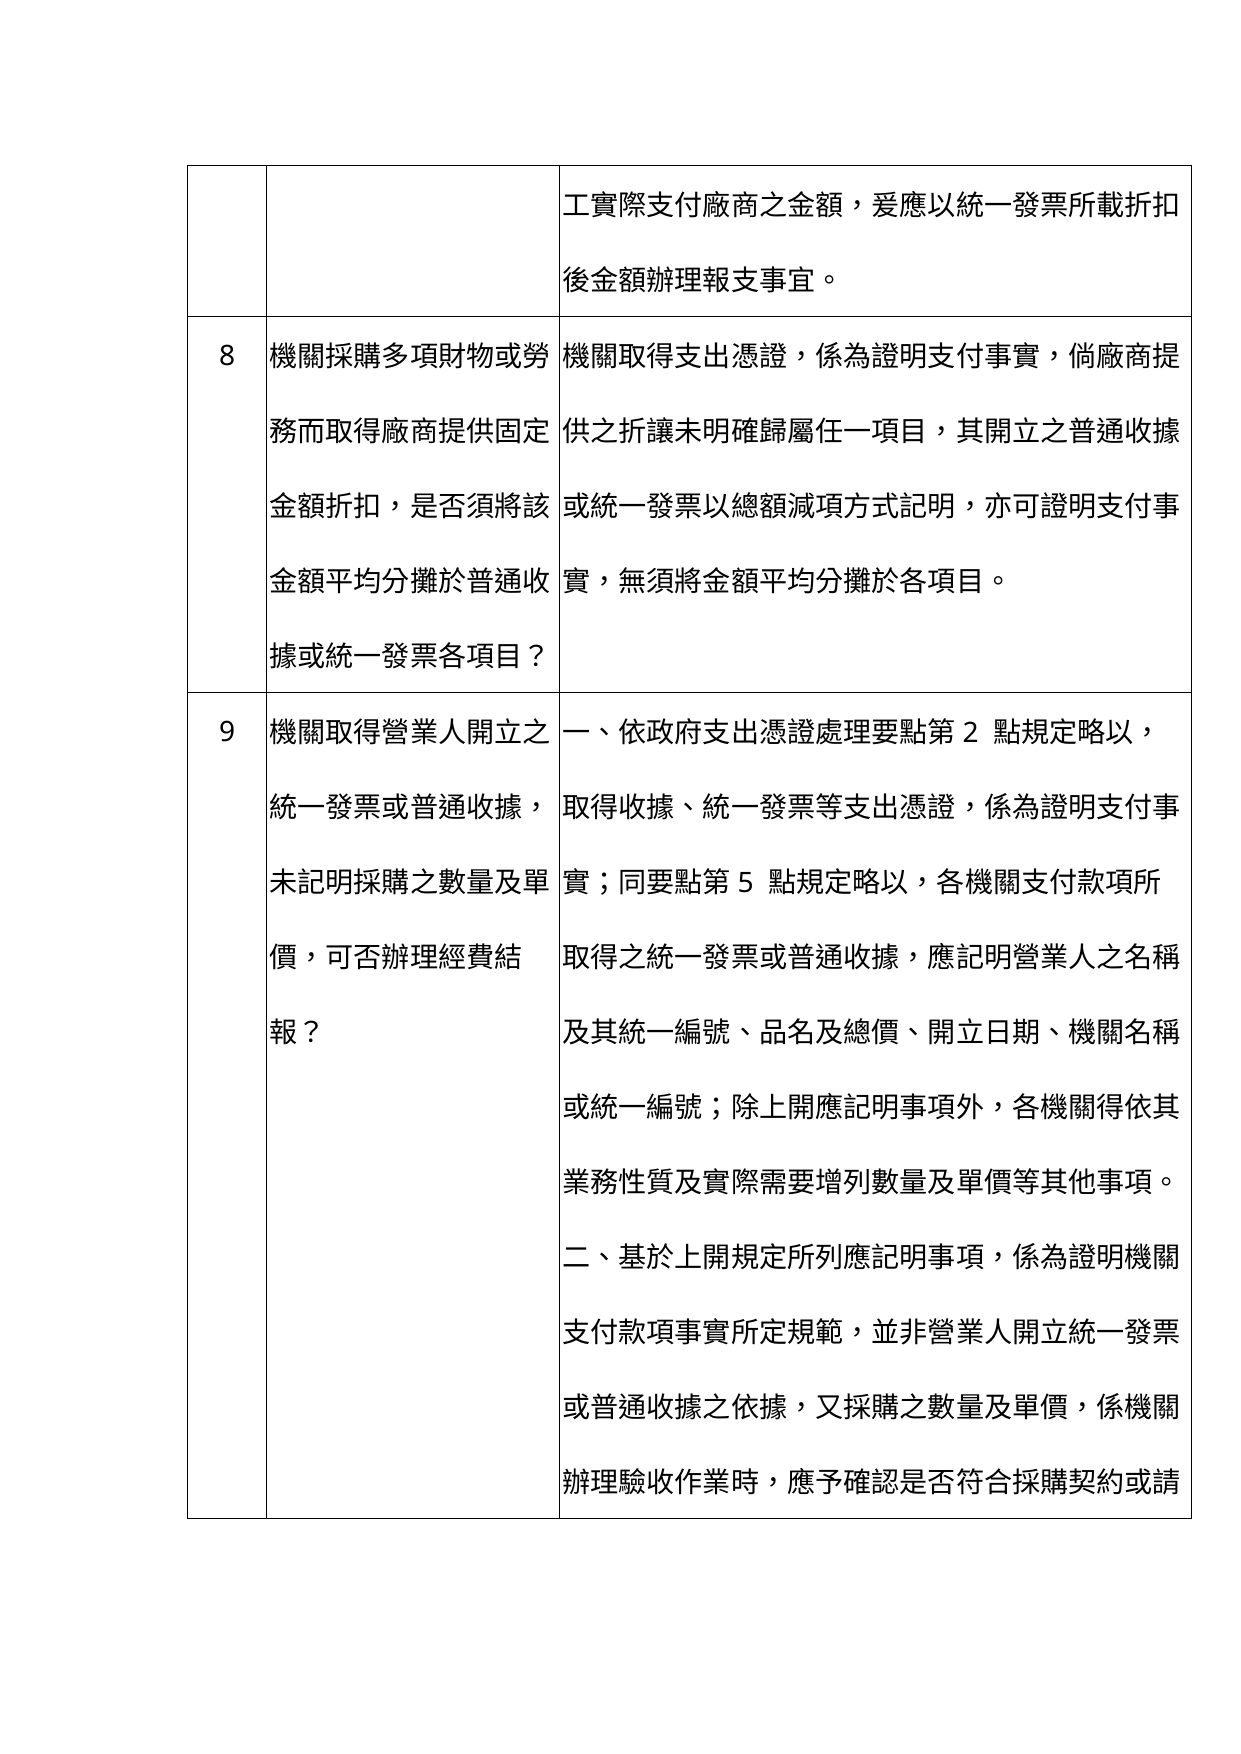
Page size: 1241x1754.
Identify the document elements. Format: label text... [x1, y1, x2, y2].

table_cell 一、依政府支出憑證處理要點第 2 點規定略以，取得收據、統一發票等支出憑證，係為證明支付事實；同要點第 5 點規定略以，各機關支付款項所取得之統一發票或普通收據，應記明營業人之名稱及其統一編號、品名及總價、開立日期、機關名稱或統一編號；除上開應記明事項外，各機關得依其業務性質及實際需要增列數量及單價等其他事項。 二、基於上開規定所列應記明事項，係為證明機關支付款項事實所定規範，並非營業人開立統一發票或普通收據之依據，又採購之數量及單價，係機關辦理驗收作業時，應予確認是否符合採購契約或請 [560, 693, 1191, 1518]
table_cell 機關取得營業人開立之統一發票或普通收據，未記明採購之數量及單價，可否辦理經費結報？ [267, 693, 559, 1518]
table_cell [188, 166, 266, 316]
table_cell 8 [188, 317, 266, 692]
table_cell 機關採購多項財物或勞務而取得廠商提供固定金額折扣，是否須將該金額平均分攤於普通收據或統一發票各項目？ [267, 317, 559, 692]
table_cell 工實際支付廠商之金額，爰應以統一發票所載折扣後金額辦理報支事宜。 [560, 166, 1191, 316]
table_cell 9 [188, 693, 266, 1518]
table_cell 機關取得支出憑證，係為證明支付事實，倘廠商提供之折讓未明確歸屬任一項目，其開立之普通收據或統一發票以總額減項方式記明，亦可證明支付事實，無須將金額平均分攤於各項目。 [560, 317, 1191, 692]
table_cell [267, 166, 559, 316]
